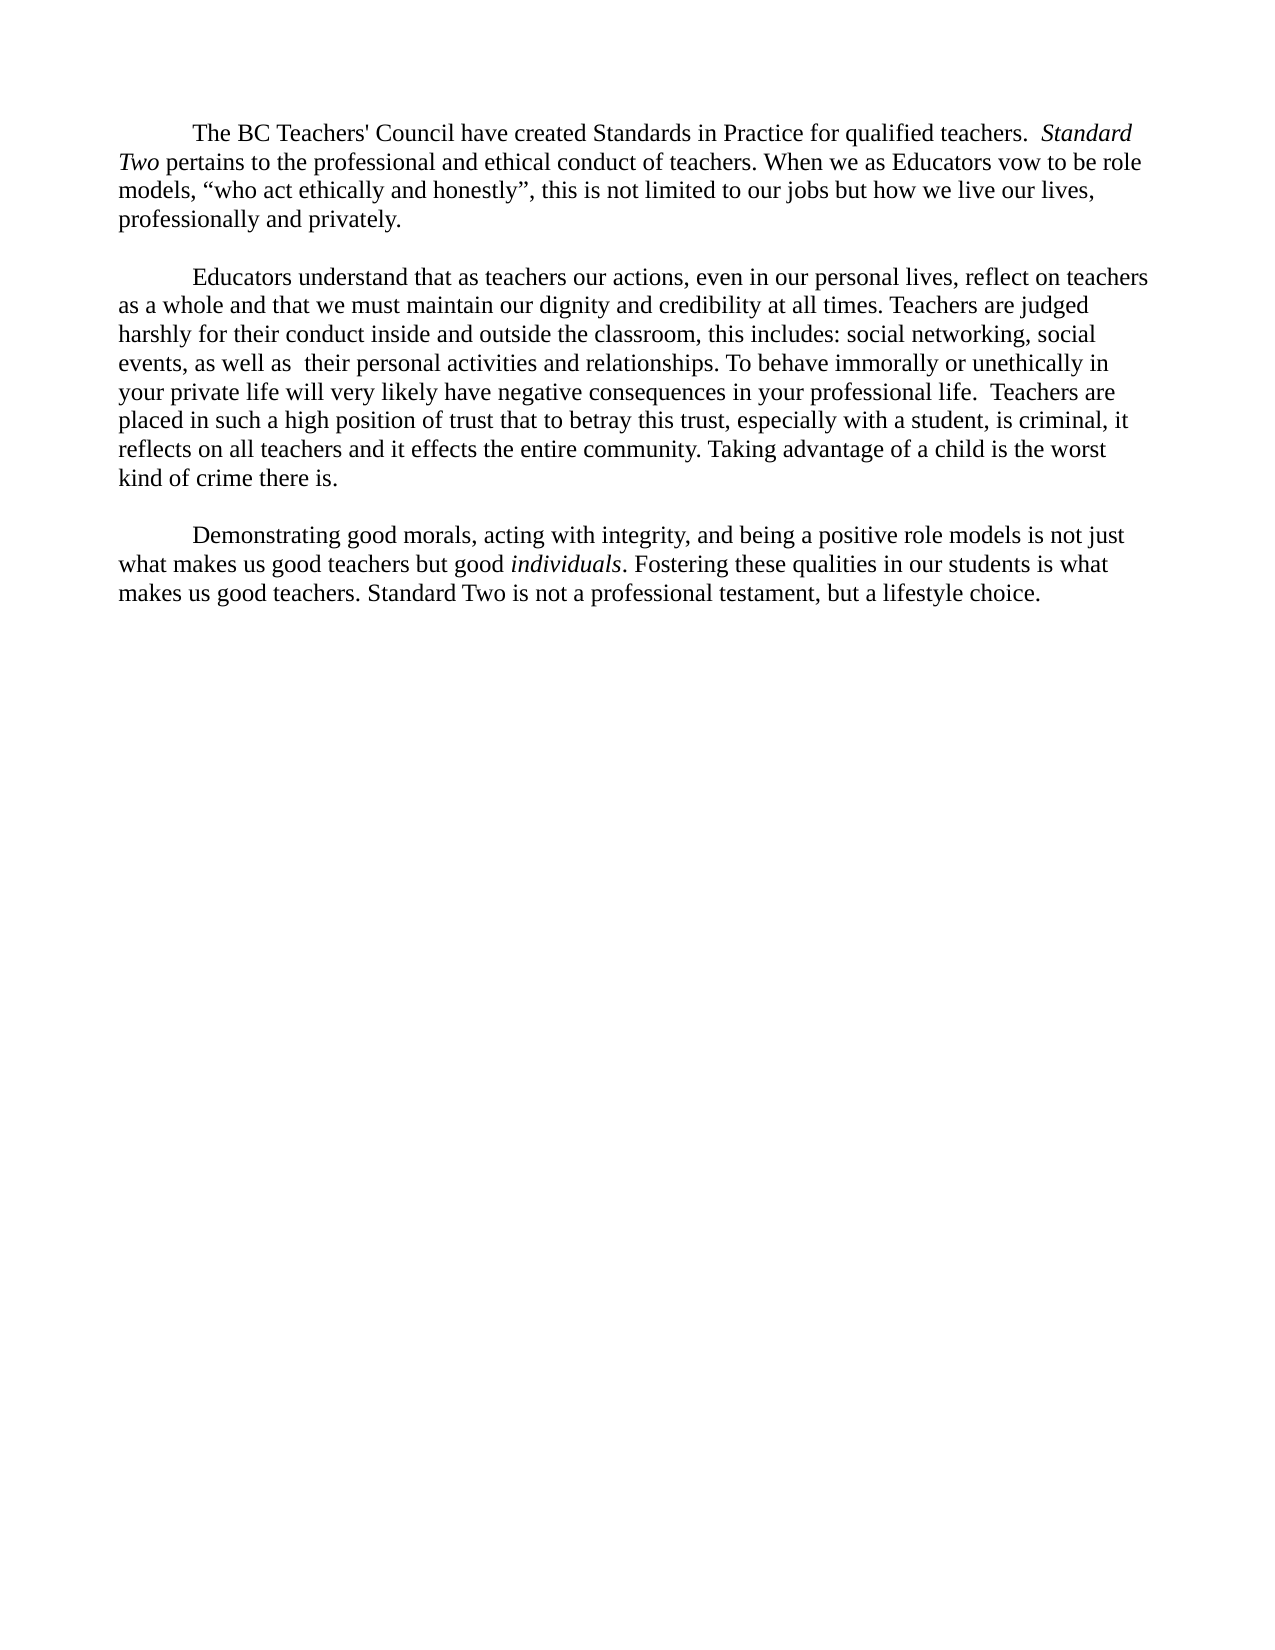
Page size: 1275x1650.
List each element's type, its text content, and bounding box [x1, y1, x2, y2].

text The BC Teachers' Council have created Standards in Practice for qualified teachers. Standard Two pertains to the professional and ethical conduct of teachers. When we as Educators vow to be role models, “who act ethically and honestly”, this is not limited to our jobs but how we live our lives, professionally and privately. [118, 118, 1157, 233]
text Demonstrating good morals, acting with integrity, and being a positive role models is not just what makes us good teachers but good individuals. Fostering these qualities in our students is what makes us good teachers. Standard Two is not a professional testament, but a lifestyle choice. [118, 521, 1157, 607]
text Educators understand that as teachers our actions, even in our personal lives, reflect on teachers as a whole and that we must maintain our dignity and credibility at all times. Teachers are judged harshly for their conduct inside and outside the classroom, this includes: social networking, social events, as well as their personal activities and relationships. To behave immorally or unethically in your private life will very likely have negative consequences in your professional life. Teachers are placed in such a high position of trust that to betray this trust, especially with a student, is criminal, it reflects on all teachers and it effects the entire community. Taking advantage of a child is the worst kind of crime there is. [118, 262, 1157, 492]
